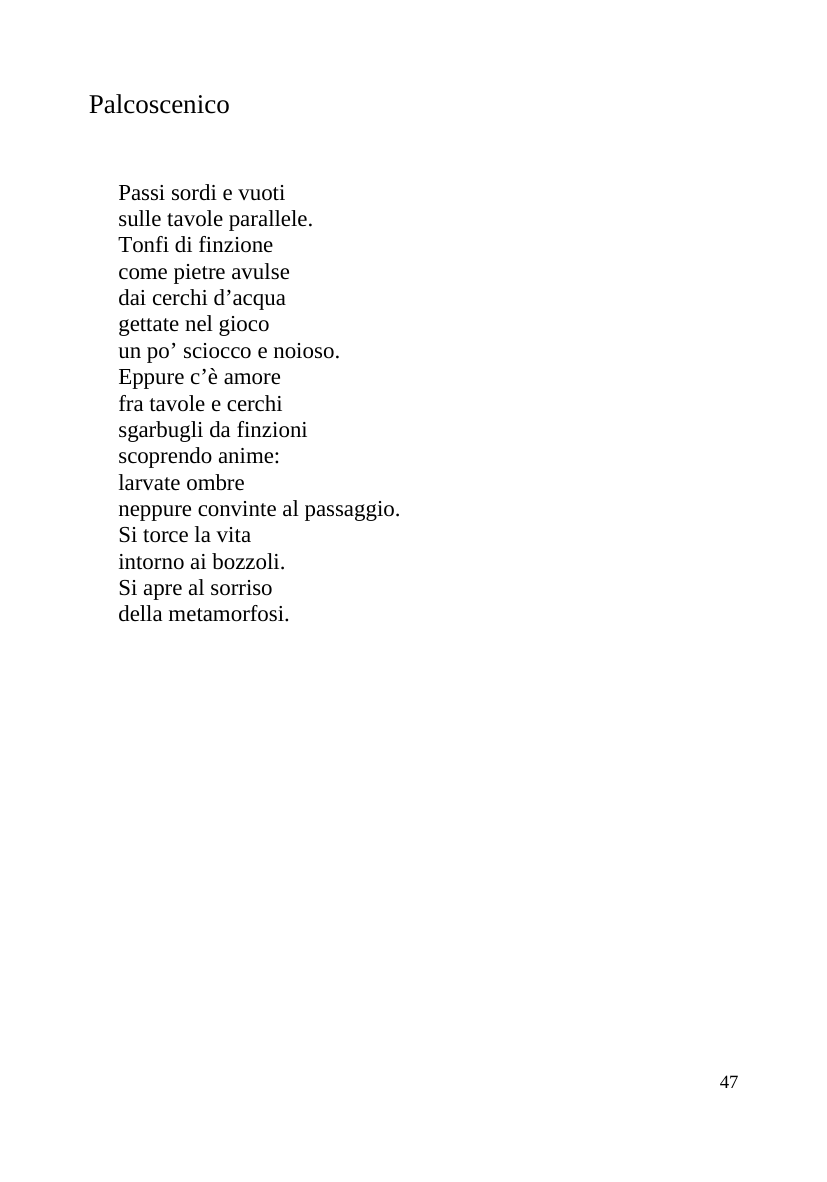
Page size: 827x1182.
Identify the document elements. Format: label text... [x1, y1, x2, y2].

text Tonfi di finzione [118, 231, 738, 258]
text come pietre avulse [118, 258, 738, 284]
text dai cerchi d’acqua [118, 284, 738, 311]
text sgarbugli da finzioni [118, 416, 738, 442]
text Passi sordi e vuoti [118, 179, 738, 205]
text Si torce la vita [118, 521, 738, 548]
text intorno ai bozzoli. [118, 548, 738, 574]
text larvate ombre [118, 469, 738, 495]
text della metamorfosi. [118, 600, 738, 627]
text Palcoscenico [88, 88, 738, 120]
text gettate nel gioco [118, 311, 738, 337]
text fra tavole e cerchi [118, 389, 738, 416]
text neppure convinte al passaggio. [118, 495, 738, 521]
text un po’ sciocco e noioso. [118, 337, 738, 363]
text Eppure c’è amore [118, 363, 738, 389]
text sulle tavole parallele. [118, 205, 738, 231]
text scoprendo anime: [118, 442, 738, 469]
text Si apre al sorriso [118, 574, 738, 600]
